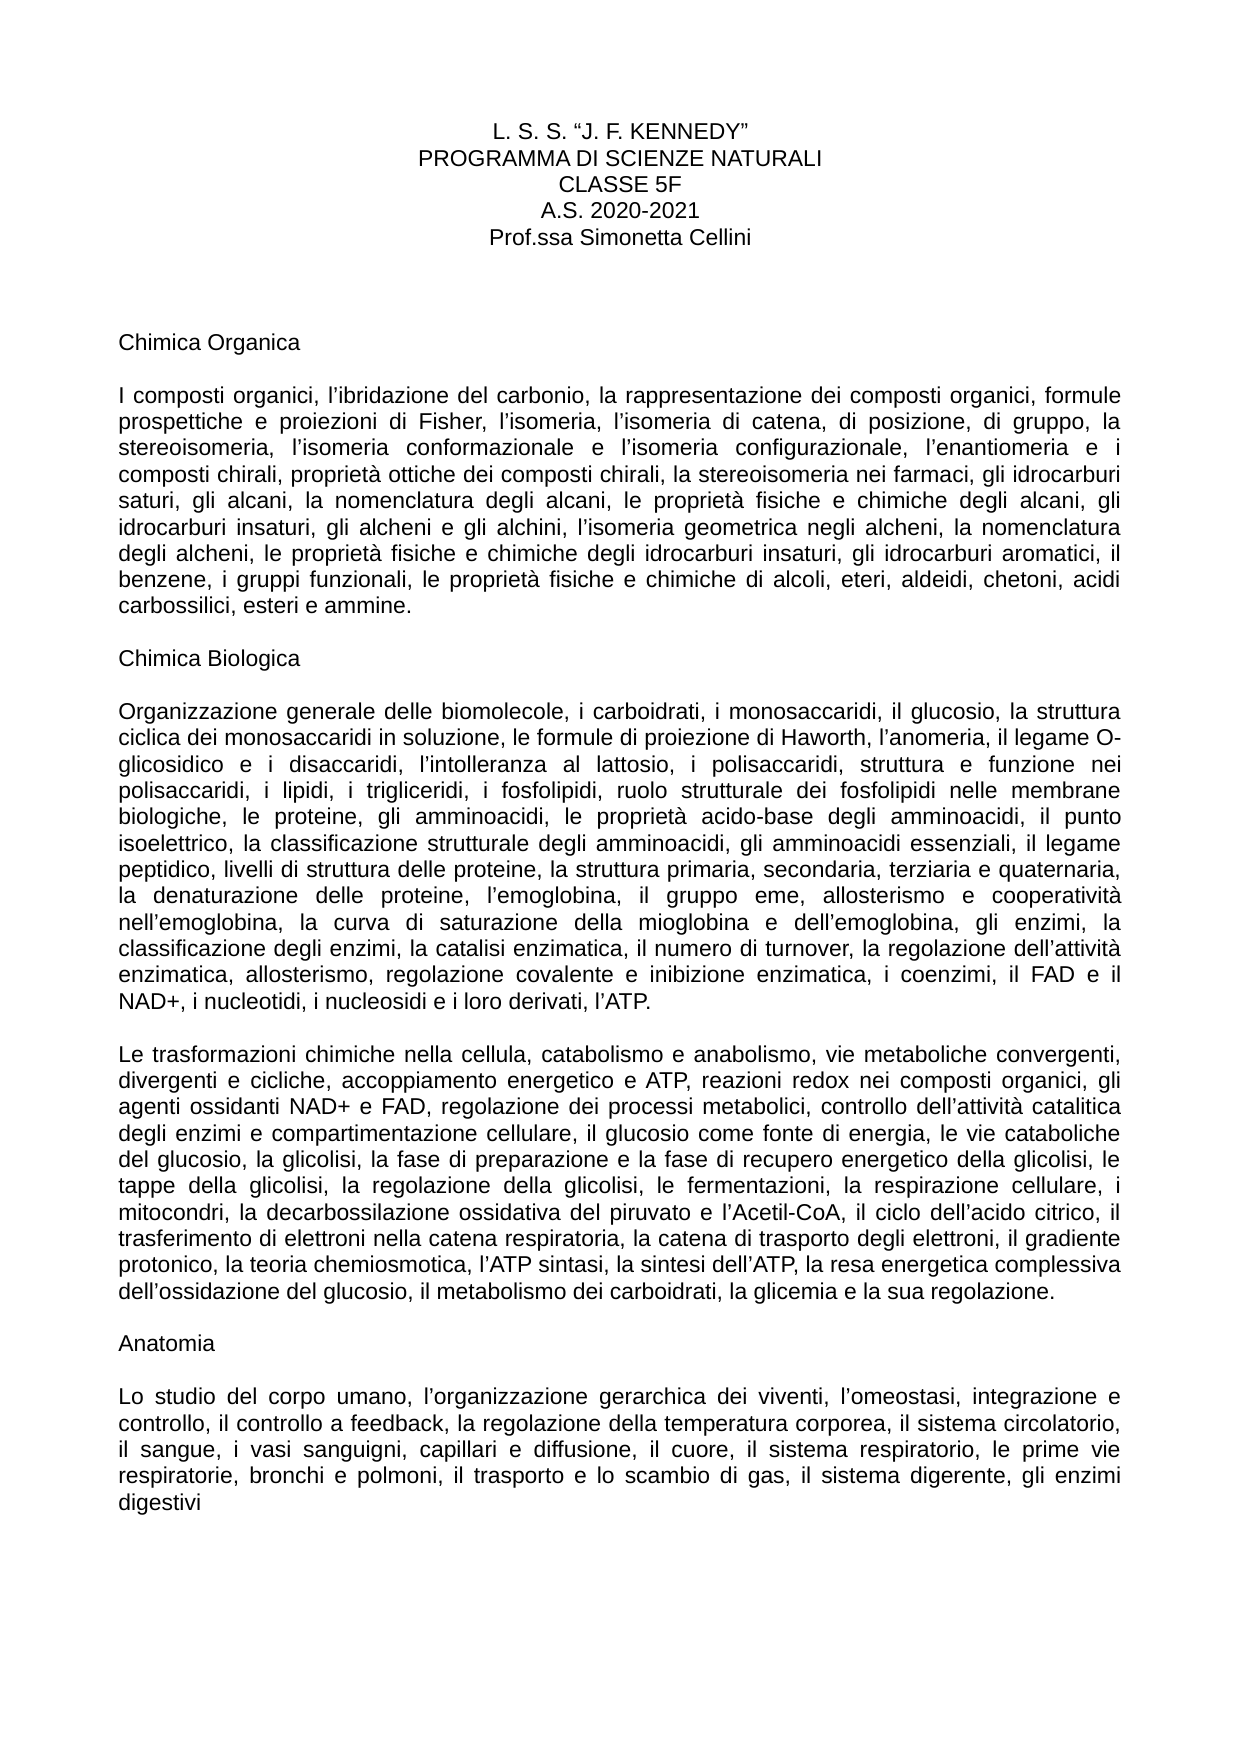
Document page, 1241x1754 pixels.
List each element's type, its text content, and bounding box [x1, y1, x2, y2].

subtitle L. S. S. “J. F. KENNEDY” [118, 118, 1122, 144]
subtitle PROGRAMMA DI SCIENZE NATURALI [118, 144, 1122, 171]
subtitle Le trasformazioni chimiche nella cellula, catabolismo e anabolismo, vie metaboliche convergenti, divergenti e cicliche, accoppiamento energetico e ATP, reazioni redox nei composti organici, gli agenti ossidanti NAD+ e FAD, regolazione dei processi metabolici, controllo dell’attività catalitica degli enzimi e compartimentazione cellulare, il glucosio come fonte di energia, le vie cataboliche del glucosio, la glicolisi, la fase di preparazione e la fase di recupero energetico della glicolisi, le tappe della glicolisi, la regolazione della glicolisi, le fermentazioni, la respirazione cellulare, i mitocondri, la decarbossilazione ossidativa del piruvato e l’Acetil-CoA, il ciclo dell’acido citrico, il trasferimento di elettroni nella catena respiratoria, la catena di trasporto degli elettroni, il gradiente protonico, la teoria chemiosmotica, l’ATP sintasi, la sintesi dell’ATP, la resa energetica complessiva dell’ossidazione del glucosio, il metabolismo dei carboidrati, la glicemia e la sua regolazione. [118, 1041, 1122, 1304]
subtitle A.S. 2020-2021 [118, 197, 1122, 223]
subtitle Prof.ssa Simonetta Cellini [118, 223, 1122, 250]
subtitle Organizzazione generale delle biomolecole, i carboidrati, i monosaccaridi, il glucosio, la struttura ciclica dei monosaccaridi in soluzione, le formule di proiezione di Haworth, l’anomeria, il legame O-glicosidico e i disaccaridi, l’intolleranza al lattosio, i polisaccaridi, struttura e funzione nei polisaccaridi, i lipidi, i trigliceridi, i fosfolipidi, ruolo strutturale dei fosfolipidi nelle membrane biologiche, le proteine, gli amminoacidi, le proprietà acido-base degli amminoacidi, il punto isoelettrico, la classificazione strutturale degli amminoacidi, gli amminoacidi essenziali, il legame peptidico, livelli di struttura delle proteine, la struttura primaria, secondaria, terziaria e quaternaria, la denaturazione delle proteine, l’emoglobina, il gruppo eme, allosterismo e cooperatività nell’emoglobina, la curva di saturazione della mioglobina e dell’emoglobina, gli enzimi, la classificazione degli enzimi, la catalisi enzimatica, il numero di turnover, la regolazione dell’attività enzimatica, allosterismo, regolazione covalente e inibizione enzimatica, i coenzimi, il FAD e il NAD+, i nucleotidi, i nucleosidi e i loro derivati, l’ATP. [118, 698, 1122, 1014]
subtitle Lo studio del corpo umano, l’organizzazione gerarchica dei viventi, l’omeostasi, integrazione e controllo, il controllo a feedback, la regolazione della temperatura corporea, il sistema circolatorio, il sangue, i vasi sanguigni, capillari e diffusione, il cuore, il sistema respiratorio, le prime vie respiratorie, bronchi e polmoni, il trasporto e lo scambio di gas, il sistema digerente, gli enzimi digestivi [118, 1383, 1122, 1515]
subtitle Chimica Biologica [118, 645, 1122, 672]
subtitle Chimica Organica [118, 329, 1122, 355]
subtitle CLASSE 5F [118, 171, 1122, 197]
subtitle Anatomia [118, 1330, 1122, 1357]
subtitle I composti organici, l’ibridazione del carbonio, la rappresentazione dei composti organici, formule prospettiche e proiezioni di Fisher, l’isomeria, l’isomeria di catena, di posizione, di gruppo, la stereoisomeria, l’isomeria conformazionale e l’isomeria configurazionale, l’enantiomeria e i composti chirali, proprietà ottiche dei composti chirali, la stereoisomeria nei farmaci, gli idrocarburi saturi, gli alcani, la nomenclatura degli alcani, le proprietà fisiche e chimiche degli alcani, gli idrocarburi insaturi, gli alcheni e gli alchini, l’isomeria geometrica negli alcheni, la nomenclatura degli alcheni, le proprietà fisiche e chimiche degli idrocarburi insaturi, gli idrocarburi aromatici, il benzene, i gruppi funzionali, le proprietà fisiche e chimiche di alcoli, eteri, aldeidi, chetoni, acidi carbossilici, esteri e ammine. [118, 382, 1122, 619]
